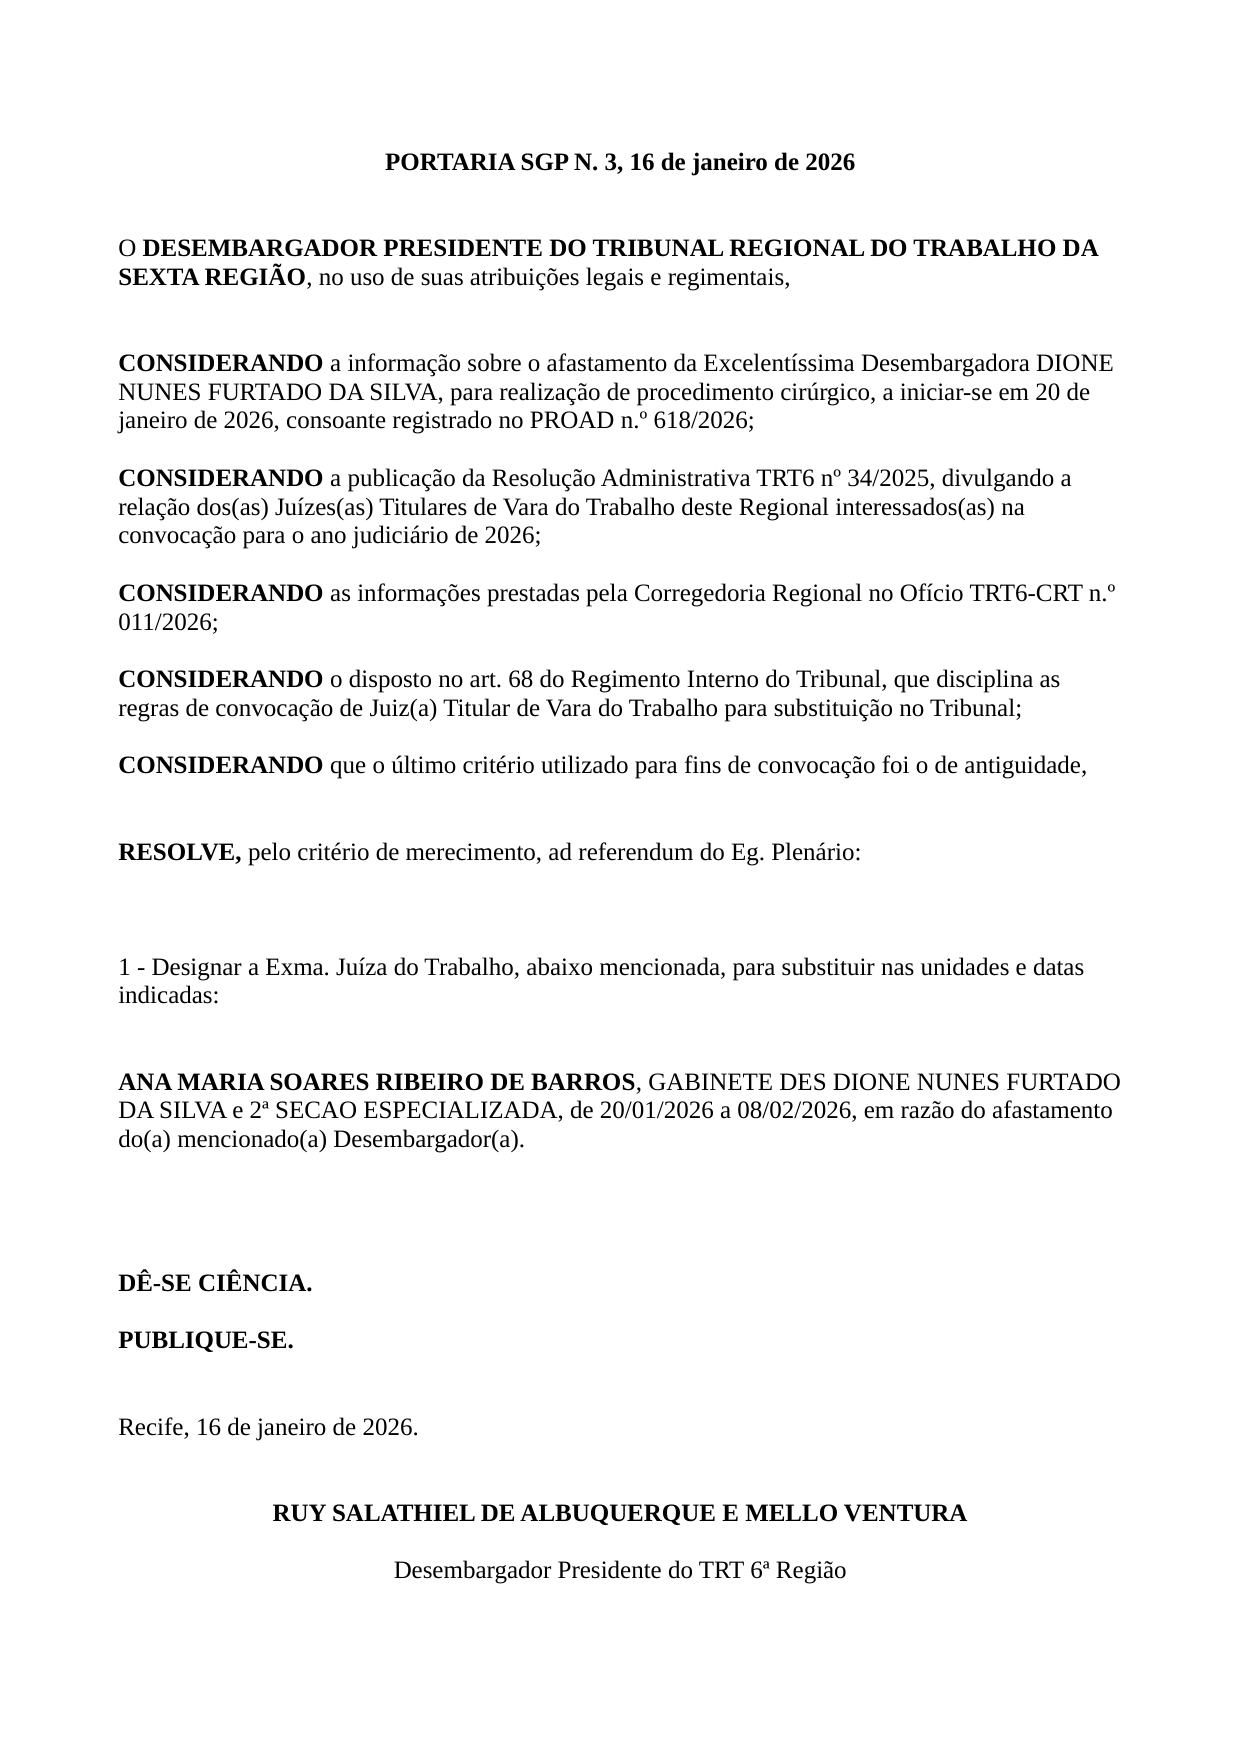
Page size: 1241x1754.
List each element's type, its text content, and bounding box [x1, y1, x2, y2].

text 1 - Designar a Exma. Juíza do Trabalho, abaixo mencionada, para substituir nas unidades e datas indicadas: [118, 952, 1122, 1009]
text CONSIDERANDO o disposto no art. 68 do Regimento Interno do Tribunal, que disciplina as regras de convocação de Juiz(a) Titular de Vara do Trabalho para substituição no Tribunal; [118, 664, 1122, 722]
text Recife, 16 de janeiro de 2026. [118, 1412, 1122, 1441]
text RUY SALATHIEL DE ALBUQUERQUE E MELLO VENTURA [118, 1498, 1122, 1527]
text RESOLVE, pelo critério de merecimento, ad referendum do Eg. Plenário: [118, 837, 1122, 866]
text CONSIDERANDO a publicação da Resolução Administrativa TRT6 nº 34/2025, divulgando a relação dos(as) Juízes(as) Titulares de Vara do Trabalho deste Regional interessados(as) na convocação para o ano judiciário de 2026; [118, 463, 1122, 549]
text O DESEMBARGADOR PRESIDENTE DO TRIBUNAL REGIONAL DO TRABALHO DA SEXTA REGIÃO, no uso de suas atribuições legais e regimentais, [118, 233, 1122, 291]
text CONSIDERANDO a informação sobre o afastamento da Excelentíssima Desembargadora DIONE NUNES FURTADO DA SILVA, para realização de procedimento cirúrgico, a iniciar-se em 20 de janeiro de 2026, consoante registrado no PROAD n.º 618/2026; [118, 348, 1122, 434]
text CONSIDERANDO que o último critério utilizado para fins de convocação foi o de antiguidade, [118, 751, 1122, 779]
text Desembargador Presidente do TRT 6ª Região [118, 1556, 1122, 1584]
text PORTARIA SGP N. 3, 16 de janeiro de 2026 [118, 147, 1122, 176]
text ANA MARIA SOARES RIBEIRO DE BARROS, GABINETE DES DIONE NUNES FURTADO DA SILVA e 2ª SECAO ESPECIALIZADA, de 20/01/2026 a 08/02/2026, em razão do afastamento do(a) mencionado(a) Desembargador(a). [118, 1067, 1122, 1153]
text PUBLIQUE-SE. [118, 1326, 1122, 1354]
text DÊ-SE CIÊNCIA. [118, 1268, 1122, 1297]
text CONSIDERANDO as informações prestadas pela Corregedoria Regional no Ofício TRT6-CRT n.º 011/2026; [118, 578, 1122, 636]
